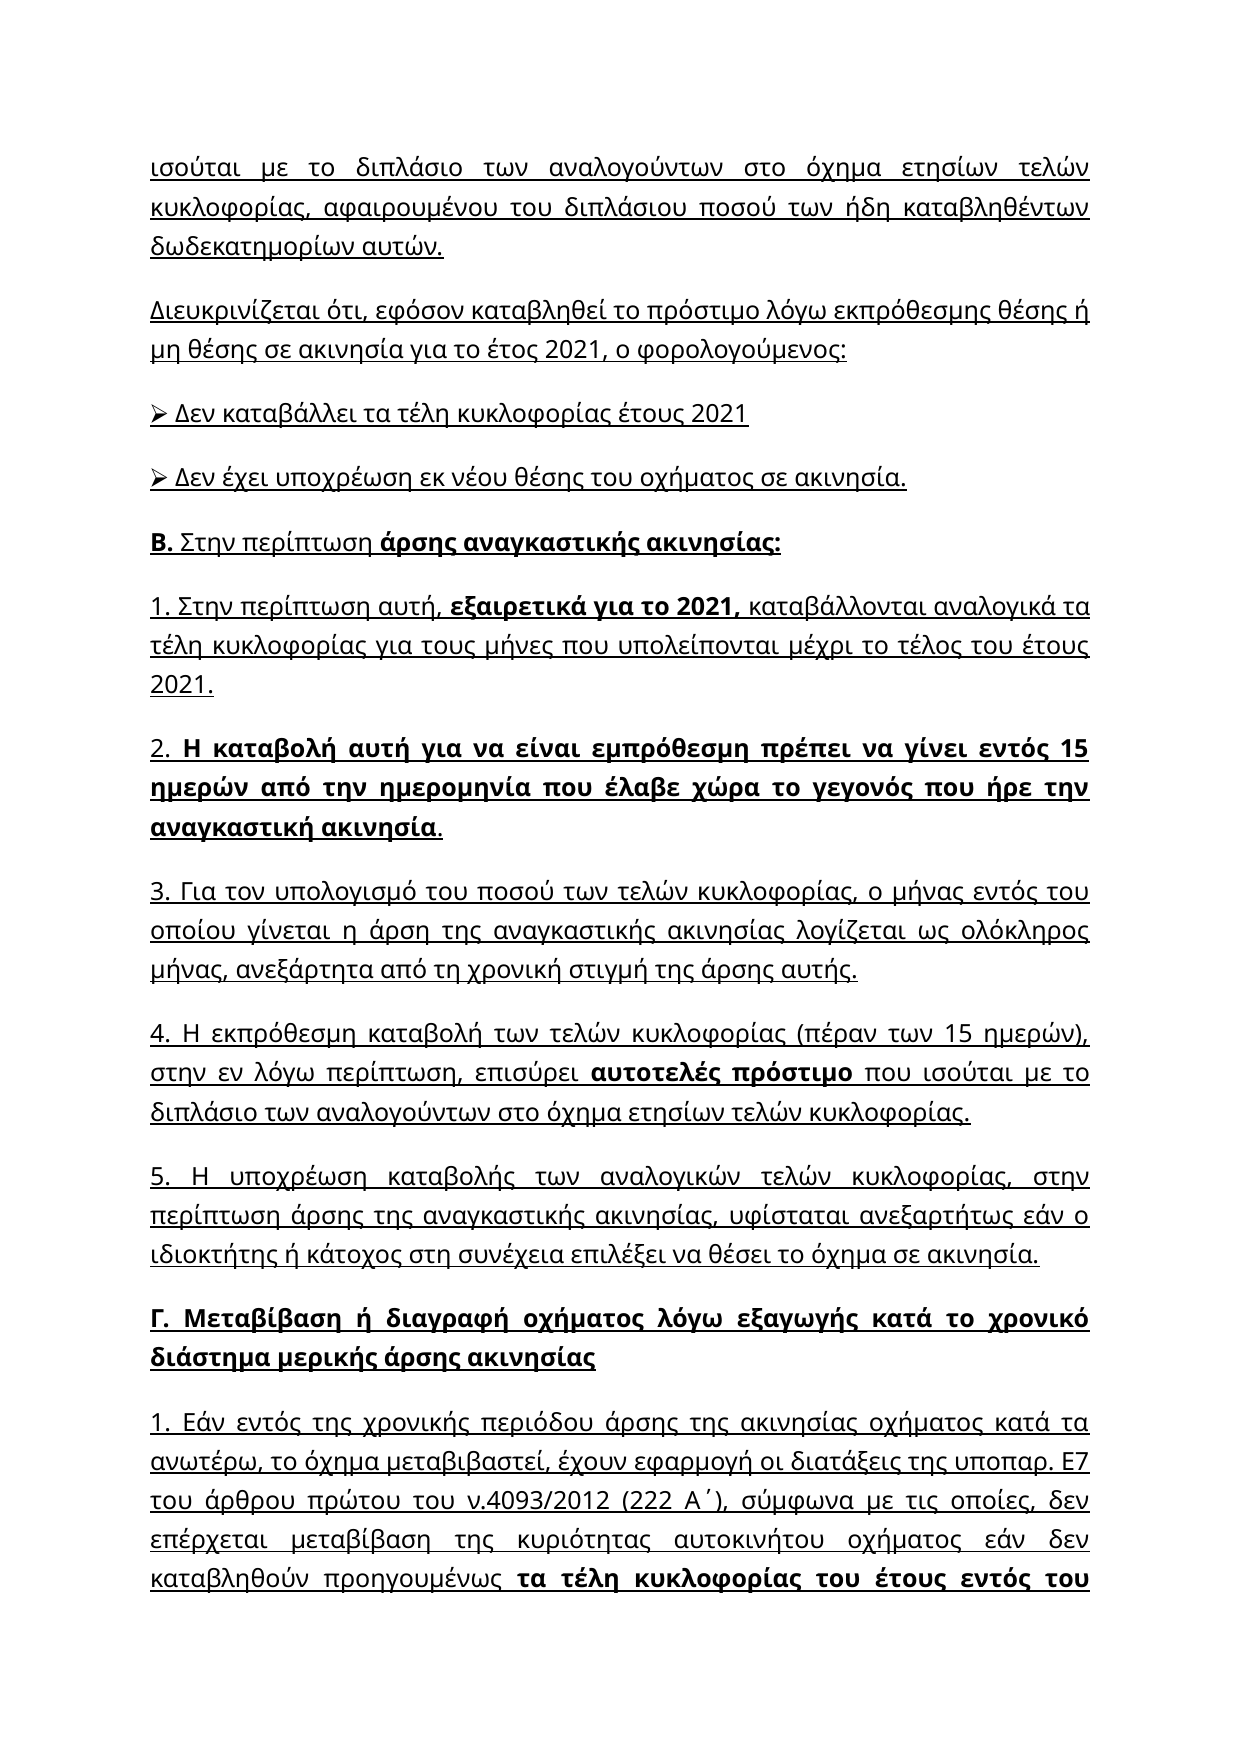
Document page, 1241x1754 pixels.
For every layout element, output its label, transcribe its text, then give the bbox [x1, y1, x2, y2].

text διάστημα μερικής άρσης ακινησίας [150, 1332, 1090, 1374]
text ισούται με το διπλάσιο των αναλογούντων στο όχημα ετησίων τελών [150, 150, 1090, 179]
text δωδεκατημορίων αυτών. [150, 220, 1090, 262]
text ανωτέρω, το όχημα μεταβιβαστεί, έχουν εφαρμογή οι διατάξεις της υποπαρ. Ε7 [150, 1435, 1090, 1472]
text Γ. Μεταβίβαση ή διαγραφή οχήματος λόγω εξαγωγής κατά το χρονικό [150, 1301, 1090, 1330]
text οποίου γίνεται η άρση της αναγκαστικής ακινησίας λογίζεται ως ολόκληρος [150, 904, 1090, 941]
text αναγκαστική ακινησία. [150, 801, 1090, 843]
text 2021. [150, 658, 1090, 701]
text μη θέσης σε ακινησία για το έτος 2021, ο φορολογούμενος: [150, 323, 1090, 366]
text ⮚ Δεν καταβάλλει τα τέλη κυκλοφορίας έτους 2021 [150, 396, 1090, 430]
text διπλάσιο των αναλογούντων στο όχημα ετησίων τελών κυκλοφορίας. [150, 1086, 1090, 1128]
text 1. Εάν εντός της χρονικής περιόδου άρσης της ακινησίας οχήματος κατά τα [150, 1404, 1090, 1433]
text ιδιοκτήτης ή κάτοχος στη συνέχεια επιλέξει να θέσει το όχημα σε ακινησία. [150, 1228, 1090, 1271]
text στην εν λόγω περίπτωση, επισύρει αυτοτελές πρόστιμο που ισούται με το [150, 1047, 1090, 1084]
text 4. Η εκπρόθεσμη καταβολή των τελών κυκλοφορίας (πέραν των 15 ημερών), [150, 1016, 1090, 1045]
text καταβληθούν προηγουμένως τα τέλη κυκλοφορίας του έτους εντός του [150, 1552, 1090, 1590]
text τέλη κυκλοφορίας για τους μήνες που υπολείπονται μέχρι το τέλος του έτους [150, 619, 1090, 656]
text Β. Στην περίπτωση άρσης αναγκαστικής ακινησίας: [150, 524, 1090, 558]
text Διευκρινίζεται ότι, εφόσον καταβληθεί το πρόστιμο λόγω εκπρόθεσμης θέσης ή [150, 292, 1090, 321]
text 1. Στην περίπτωση αυτή, εξαιρετικά για το 2021, καταβάλλονται αναλογικά τα [150, 588, 1090, 617]
text 2. Η καταβολή αυτή για να είναι εμπρόθεσμη πρέπει να γίνει εντός 15 ημερών από την ημερομηνία που έλαβε χώρα το γεγονός που ήρε την [150, 731, 1090, 799]
text μήνας, ανεξάρτητα από τη χρονική στιγμή της άρσης αυτής. [150, 943, 1090, 986]
text περίπτωση άρσης της αναγκαστικής ακινησίας, υφίσταται ανεξαρτήτως εάν ο [150, 1189, 1090, 1226]
text ⮚ Δεν έχει υποχρέωση εκ νέου θέσης του οχήματος σε ακινησία. [150, 460, 1090, 494]
text κυκλοφορίας, αφαιρουμένου του διπλάσιου ποσού των ήδη καταβληθέντων [150, 181, 1090, 218]
text 3. Για τον υπολογισμό του ποσού των τελών κυκλοφορίας, ο μήνας εντός του [150, 873, 1090, 902]
text επέρχεται μεταβίβαση της κυριότητας αυτοκινήτου οχήματος εάν δεν [150, 1513, 1090, 1551]
text του άρθρου πρώτου του ν.4093/2012 (222 Α΄), σύμφωνα με τις οποίες, δεν [150, 1474, 1090, 1511]
text 5. Η υποχρέωση καταβολής των αναλογικών τελών κυκλοφορίας, στην [150, 1158, 1090, 1187]
